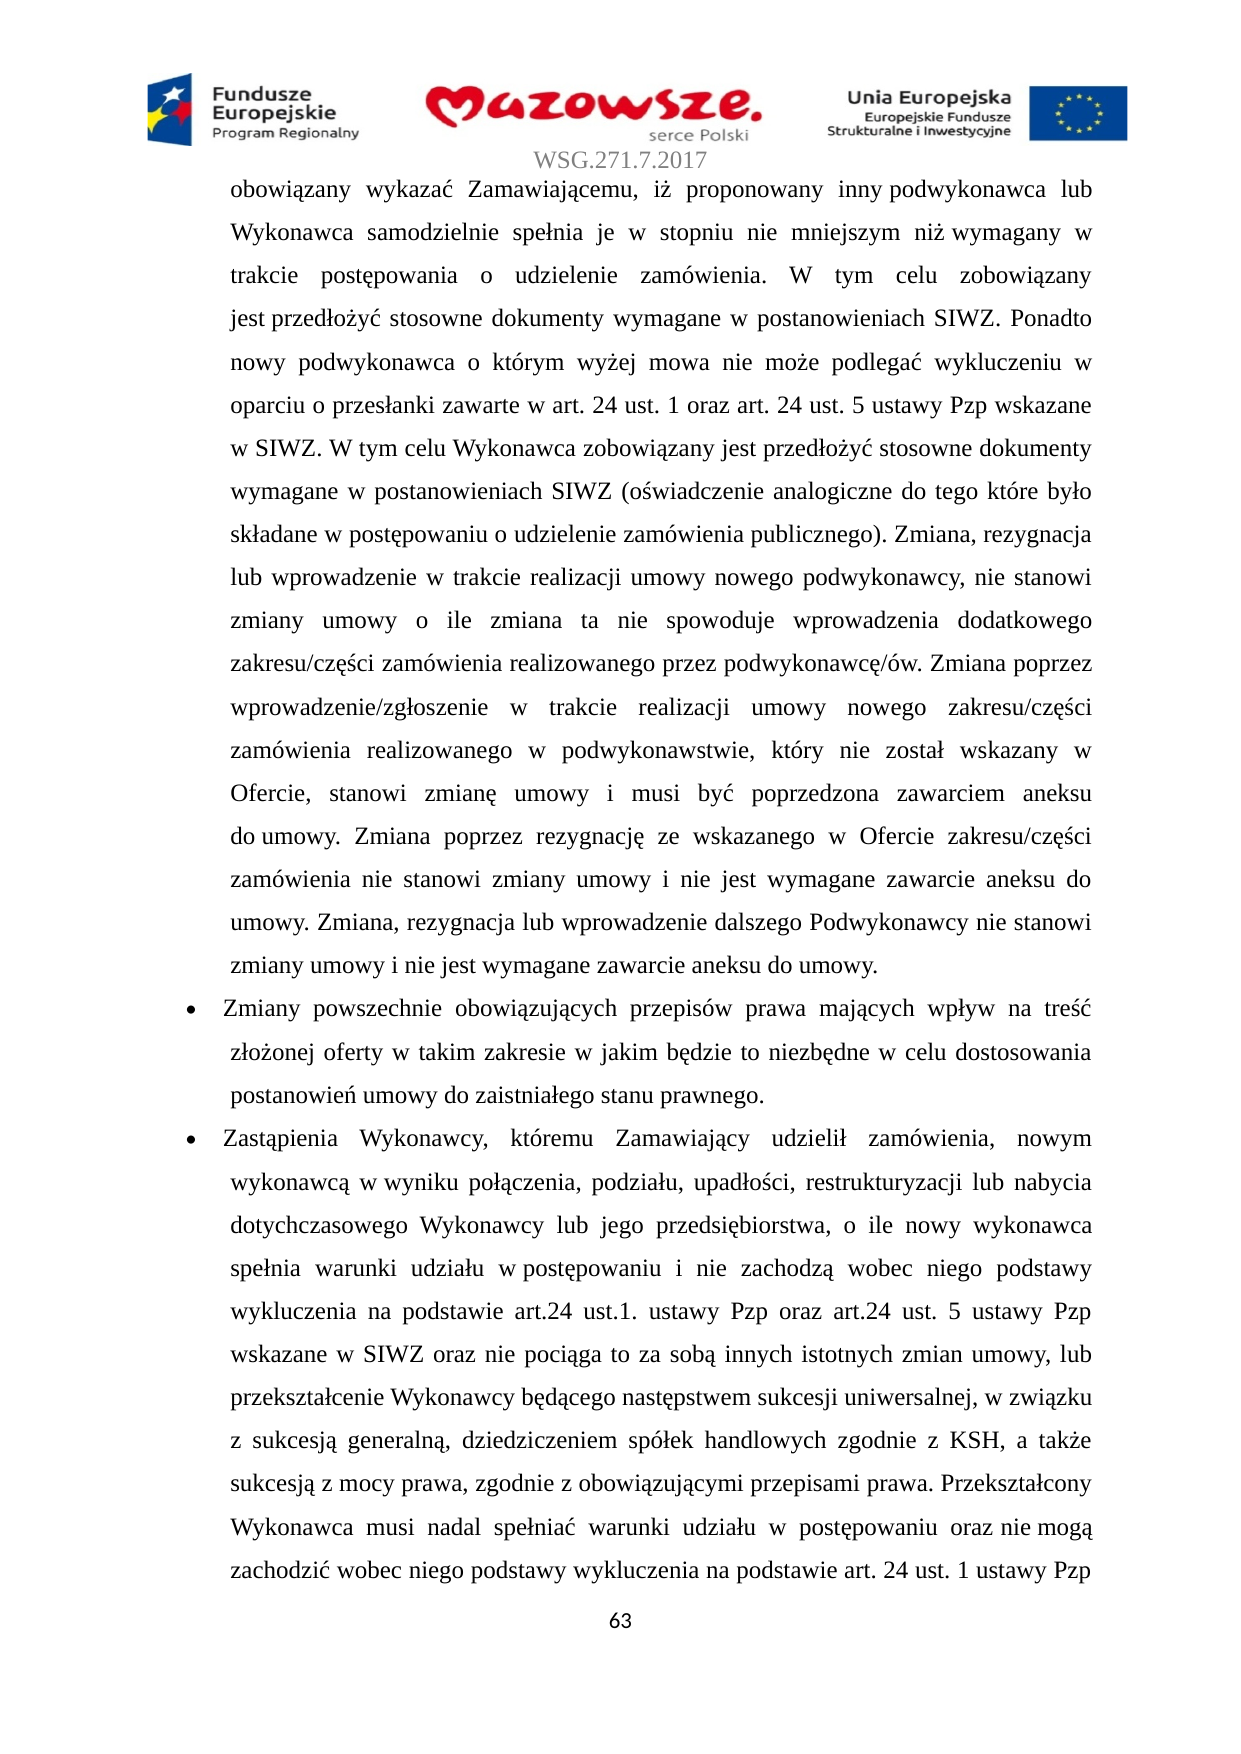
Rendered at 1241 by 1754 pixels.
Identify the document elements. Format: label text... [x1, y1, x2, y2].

list obowiązany wykazać Zamawiającemu, iż proponowany inny podwykonawca lub Wykonawca samodzielnie spełnia je w stopniu nie mniejszym niż wymagany w trakcie postępowania o udzielenie zamówienia. W tym celu zobowiązany jest przedłożyć stosowne dokumenty wymagane w postanowieniach SIWZ. Ponadto nowy podwykonawca o którym wyżej mowa nie może podlegać wykluczeniu w oparciu o przesłanki zawarte w art. 24 ust. 1 oraz art. 24 ust. 5 ustawy Pzp wskazane w SIWZ. W tym celu Wykonawca zobowiązany jest przedłożyć stosowne dokumenty wymagane w postanowieniach SIWZ (oświadczenie analogiczne do tego które było składane w postępowaniu o udzielenie zamówienia publicznego). Zmiana, rezygnacja lub wprowadzenie w trakcie realizacji umowy nowego podwykonawcy, nie stanowi zmiany umowy o ile zmiana ta nie spowoduje wprowadzenia dodatkowego zakresu/części zamówienia realizowanego przez podwykonawcę/ów. Zmiana poprzez wprowadzenie/zgłoszenie w trakcie realizacji umowy nowego zakresu/części zamówienia realizowanego w podwykonawstwie, który nie został wskazany w Ofercie, stanowi zmianę umowy i musi być poprzedzona zawarciem aneksu do umowy. Zmiana poprzez rezygnację ze wskazanego w Ofercie zakresu/części zamówienia nie stanowi zmiany umowy i nie jest wymagane zawarcie aneksu do umowy. Zmiana, rezygnacja lub wprowadzenie dalszego Podwykonawcy nie stanowi zmiany umowy i nie jest wymagane zawarcie aneksu do umowy. [185, 174, 1093, 979]
list Zastąpienia Wykonawcy, któremu Zamawiający udzielił zamówienia, nowym wykonawcą w wyniku połączenia, podziału, upadłości, restrukturyzacji lub nabycia dotychczasowego Wykonawcy lub jego przedsiębiorstwa, o ile nowy wykonawca spełnia warunki udziału w postępowaniu i nie zachodzą wobec niego podstawy wykluczenia na podstawie art.24 ust.1. ustawy Pzp oraz art.24 ust. 5 ustawy Pzp wskazane w SIWZ oraz nie pociąga to za sobą innych istotnych zmian umowy, lub przekształcenie Wykonawcy będącego następstwem sukcesji uniwersalnej, w związku z sukcesją generalną, dziedziczeniem spółek handlowych zgodnie z KSH, a także sukcesją z mocy prawa, zgodnie z obowiązującymi przepisami prawa. Przekształcony Wykonawca musi nadal spełniać warunki udziału w postępowaniu oraz nie mogą zachodzić wobec niego podstawy wykluczenia na podstawie art. 24 ust. 1 ustawy Pzp [185, 1123, 1093, 1583]
list Zmiany powszechnie obowiązujących przepisów prawa mających wpływ na treść złożonej oferty w takim zakresie w jakim będzie to niezbędne w celu dostosowania postanowień umowy do zaistniałego stanu prawnego. [185, 993, 1093, 1109]
